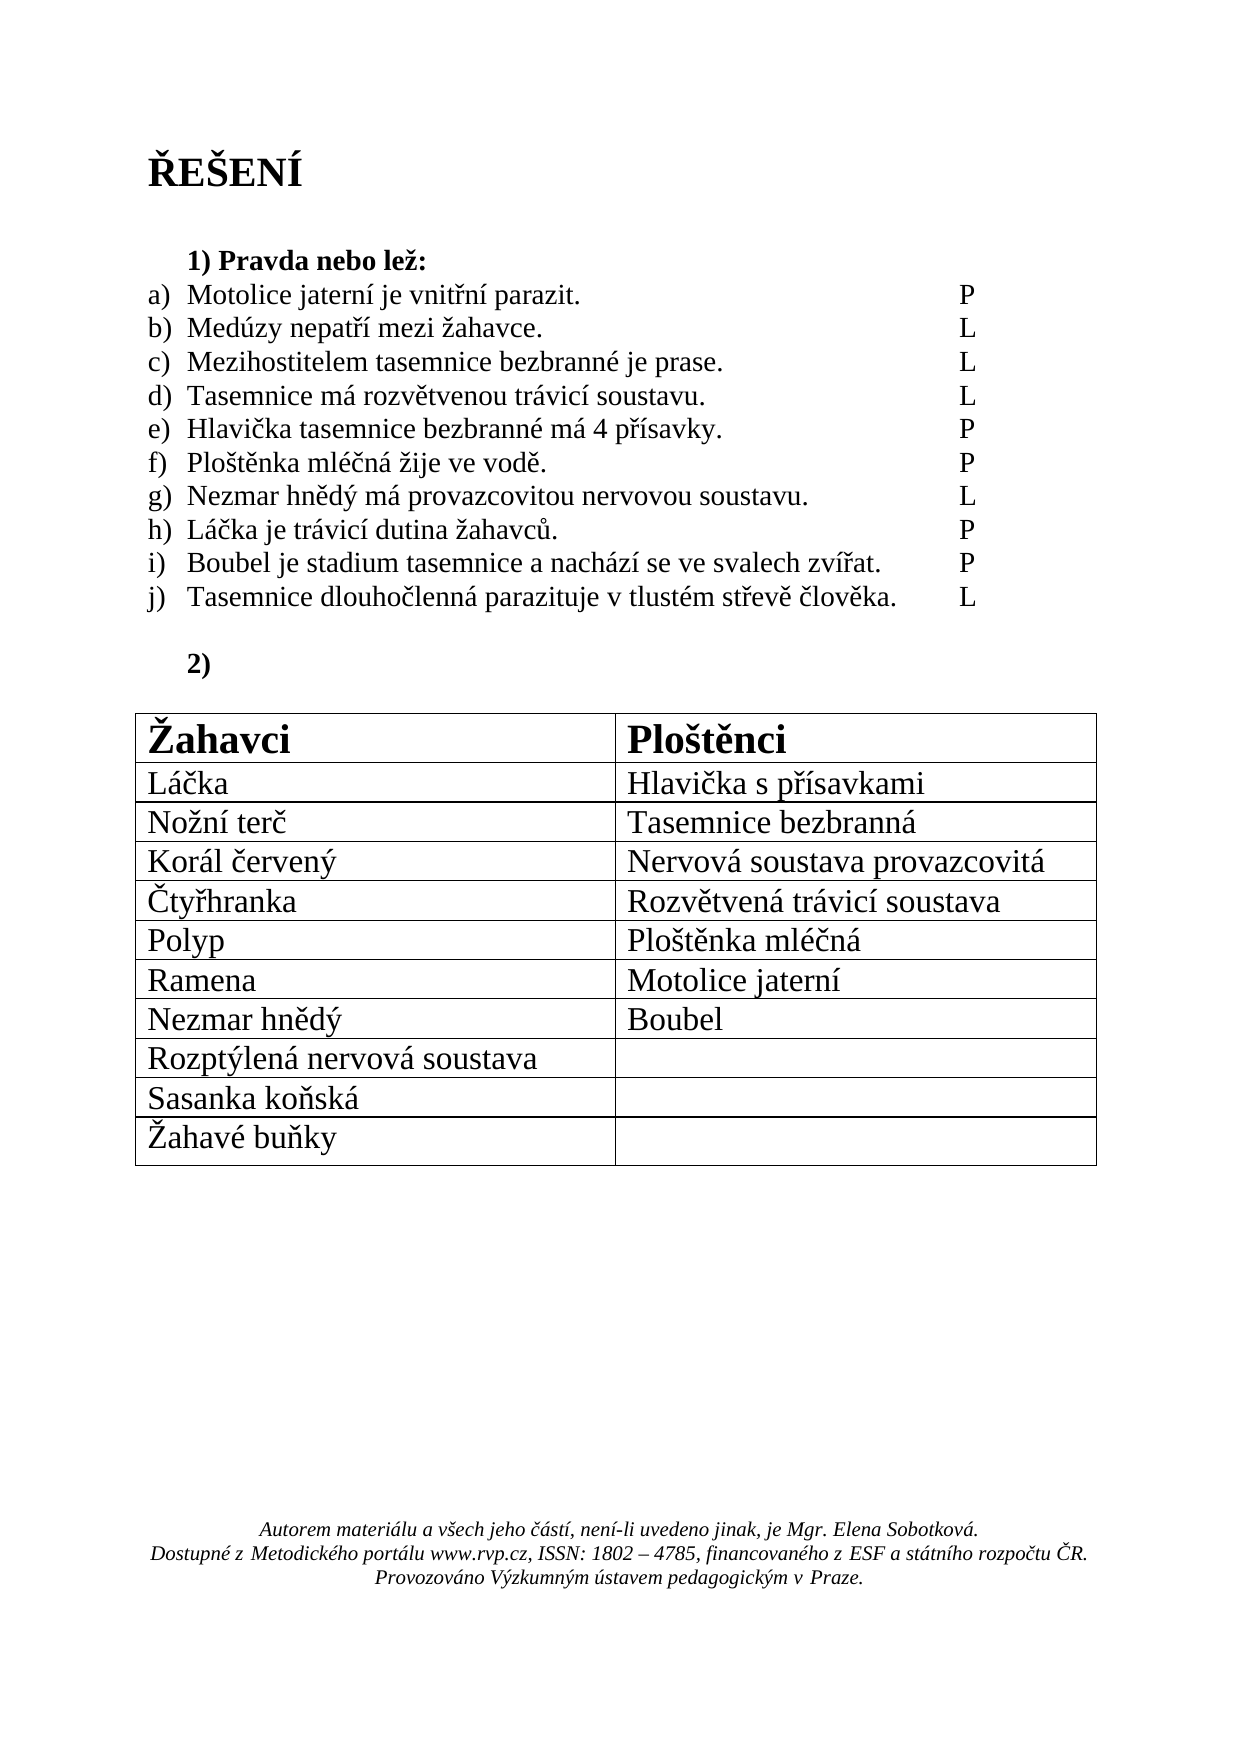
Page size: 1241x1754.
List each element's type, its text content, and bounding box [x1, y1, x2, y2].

table_cell Žahavé buňky [136, 1118, 615, 1165]
table_cell Rozptýlená nervová soustava [136, 1039, 615, 1077]
table_header Ploštěnci [616, 714, 1096, 762]
table_cell [616, 1039, 1096, 1077]
list Láčka je trávicí dutina žahavců. P [148, 512, 1093, 545]
table_cell Nervová soustava provazcovitá [616, 842, 1096, 880]
text 2) [148, 646, 1093, 679]
table_cell Polyp [136, 921, 615, 959]
list Mezihostitelem tasemnice bezbranné je prase. L [148, 344, 1093, 378]
table_cell Motolice jaterní [616, 960, 1096, 998]
table_cell Láčka [136, 763, 615, 801]
table_cell Hlavička s přísavkami [616, 763, 1096, 801]
table_cell [616, 1118, 1096, 1165]
list Tasemnice má rozvětvenou trávicí soustavu. L [148, 378, 1093, 411]
table_cell Čtyřhranka [136, 881, 615, 919]
table_cell Korál červený [136, 842, 615, 880]
table_header Žahavci [136, 714, 615, 762]
table_cell Rozvětvená trávicí soustava [616, 881, 1096, 919]
list Nezmar hnědý má provazcovitou nervovou soustavu. L [148, 478, 1093, 512]
text 1) Pravda nebo lež: [148, 243, 1093, 277]
table_cell Ramena [136, 960, 615, 998]
table_cell Nožní terč [136, 803, 615, 841]
table_cell Tasemnice bezbranná [616, 803, 1096, 841]
table_cell Boubel [616, 999, 1096, 1038]
text ŘEŠENÍ [148, 148, 1093, 196]
list Medúzy nepatří mezi žahavce. L [148, 311, 1093, 344]
list Hlavička tasemnice bezbranné má 4 přísavky. P [148, 411, 1093, 445]
table_cell Ploštěnka mléčná [616, 921, 1096, 959]
list Ploštěnka mléčná žije ve vodě. P [148, 445, 1093, 478]
table_cell [616, 1078, 1096, 1116]
list Motolice jaterní je vnitřní parazit. P [148, 277, 1093, 311]
list Boubel je stadium tasemnice a nachází se ve svalech zvířat. P [148, 545, 1093, 579]
list Tasemnice dlouhočlenná parazituje v tlustém střevě člověka. L [148, 579, 1093, 612]
table_cell Nezmar hnědý [136, 999, 615, 1038]
table_cell Sasanka koňská [136, 1078, 615, 1116]
